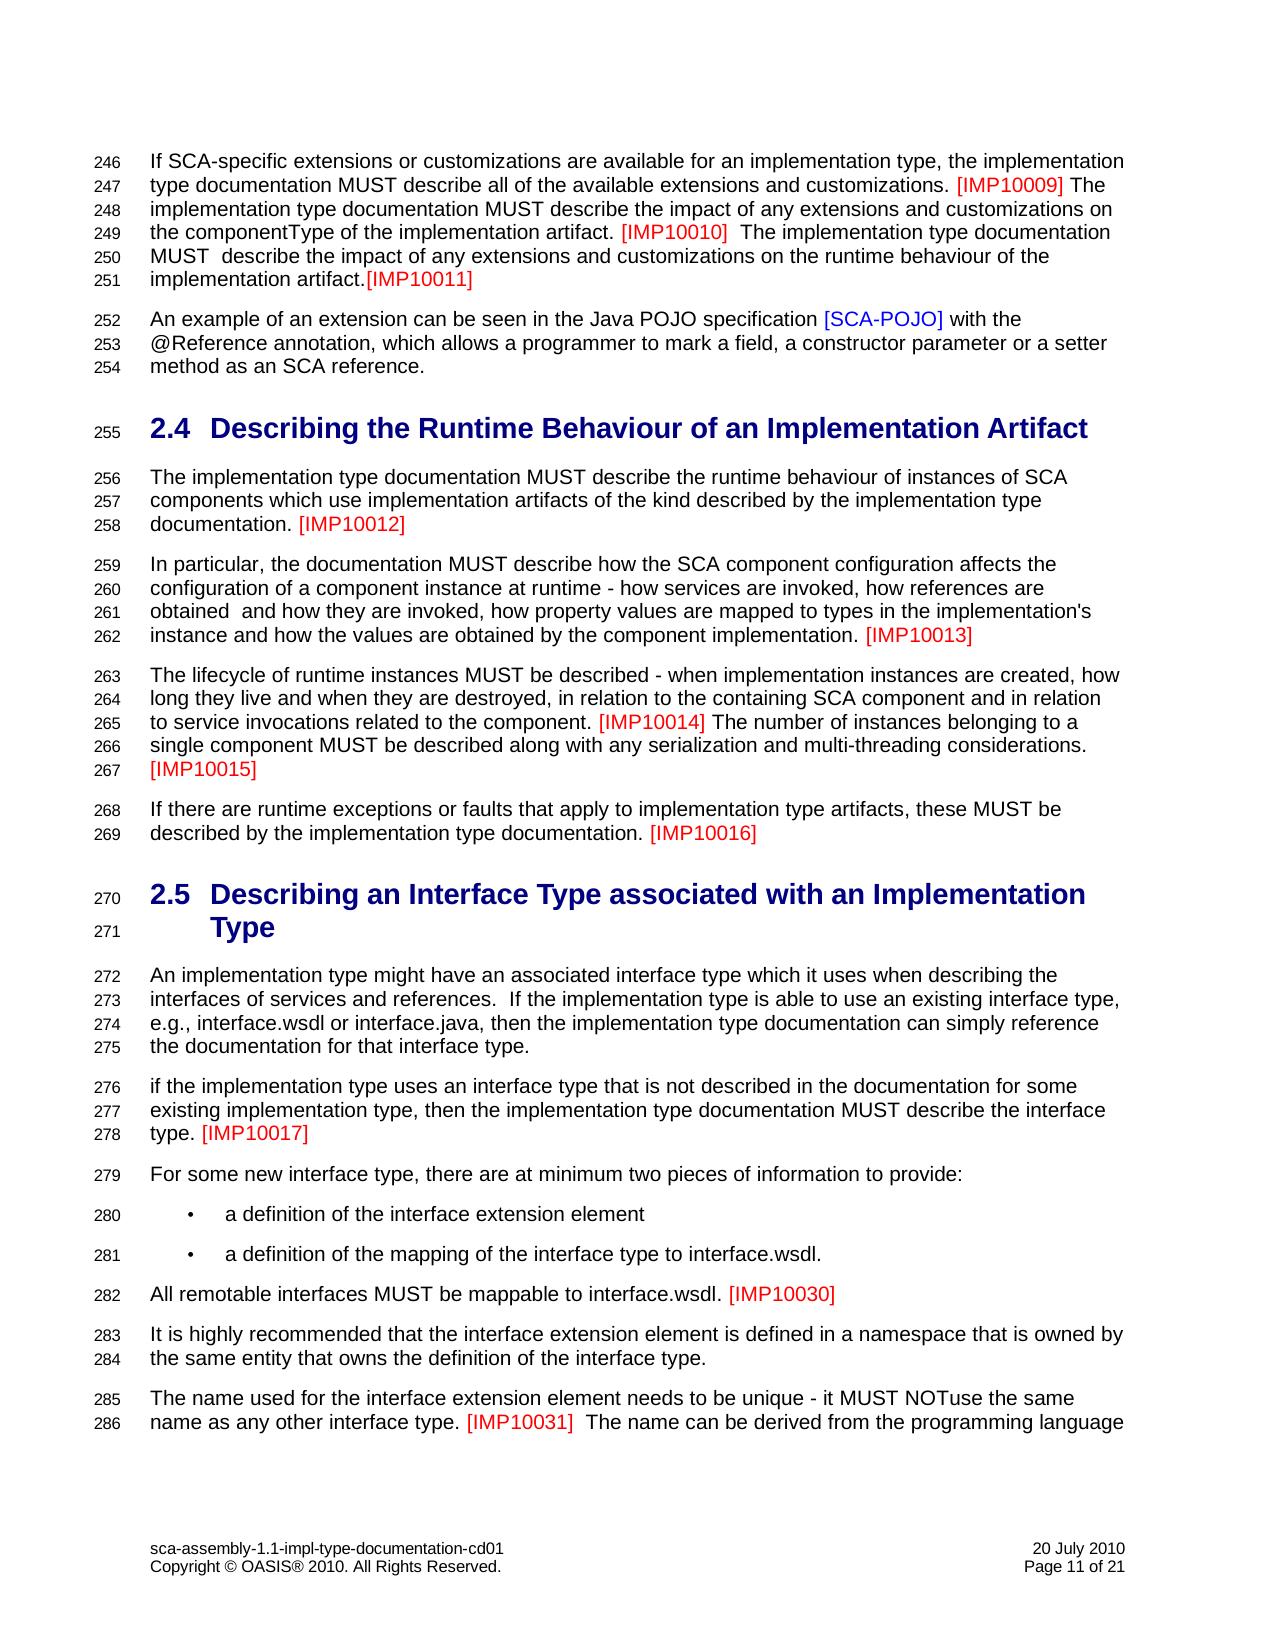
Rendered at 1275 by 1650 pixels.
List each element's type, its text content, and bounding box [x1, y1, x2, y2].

text If there are runtime exceptions or faults that apply to implementation type artifacts, these MUST be described by the implementation type documentation. [IMP10016] [150, 798, 1125, 845]
text An example of an extension can be seen in the Java POJO specification [SCA-POJO] with the @Reference annotation, which allows a programmer to mark a field, a constructor parameter or a setter method as an SCA reference. [150, 308, 1125, 378]
list a definition of the mapping of the interface type to interface.wsdl. [187, 1242, 1125, 1266]
text The implementation type documentation MUST describe the runtime behaviour of instances of SCA components which use implementation artifacts of the kind described by the implementation type documentation. [IMP10012] [150, 465, 1125, 536]
text if the implementation type uses an interface type that is not described in the documentation for some existing implementation type, then the implementation type documentation MUST describe the interface type. [IMP10017] [150, 1075, 1125, 1145]
text The lifecycle of runtime instances MUST be described - when implementation instances are created, how long they live and when they are destroyed, in relation to the containing SCA component and in relation to service invocations related to the component. [IMP10014] The number of instances belonging to a single component MUST be described along with any serialization and multi-threading considerations. [IMP10015] [150, 663, 1125, 781]
text An implementation type might have an associated interface type which it uses when describing the interfaces of services and references. If the implementation type is able to use an existing interface type, e.g., interface.wsdl or interface.java, then the implementation type documentation can simply reference the documentation for that interface type. [150, 964, 1125, 1058]
text The name used for the interface extension element needs to be unique - it MUST NOTuse the same name as any other interface type. [IMP10031] The name can be derived from the programming language [150, 1387, 1125, 1434]
text It is highly recommended that the interface extension element is defined in a namespace that is owned by the same entity that owns the definition of the interface type. [150, 1323, 1125, 1370]
text For some new interface type, there are at minimum two pieces of information to provide: [150, 1162, 1125, 1186]
text All remotable interfaces MUST be mappable to interface.wsdl. [IMP10030] [150, 1283, 1125, 1306]
text In particular, the documentation MUST describe how the SCA component configuration affects the configuration of a component instance at runtime - how services are invoked, how references are obtained and how they are invoked, how property values are mapped to types in the implementation's instance and how the values are obtained by the component implementation. [IMP10013] [150, 552, 1125, 647]
list a definition of the interface extension element [187, 1202, 1125, 1226]
subtitle Describing an Interface Type associated with an Implementation Type [150, 878, 1125, 943]
subtitle Describing the Runtime Behaviour of an Implementation Artifact [150, 412, 1125, 444]
text If SCA-specific extensions or customizations are available for an implementation type, the implementation type documentation MUST describe all of the available extensions and customizations. [IMP10009] The implementation type documentation MUST describe the impact of any extensions and customizations on the componentType of the implementation artifact. [IMP10010] The implementation type documentation MUST describe the impact of any extensions and customizations on the runtime behaviour of the implementation artifact.[IMP10011] [150, 150, 1125, 291]
